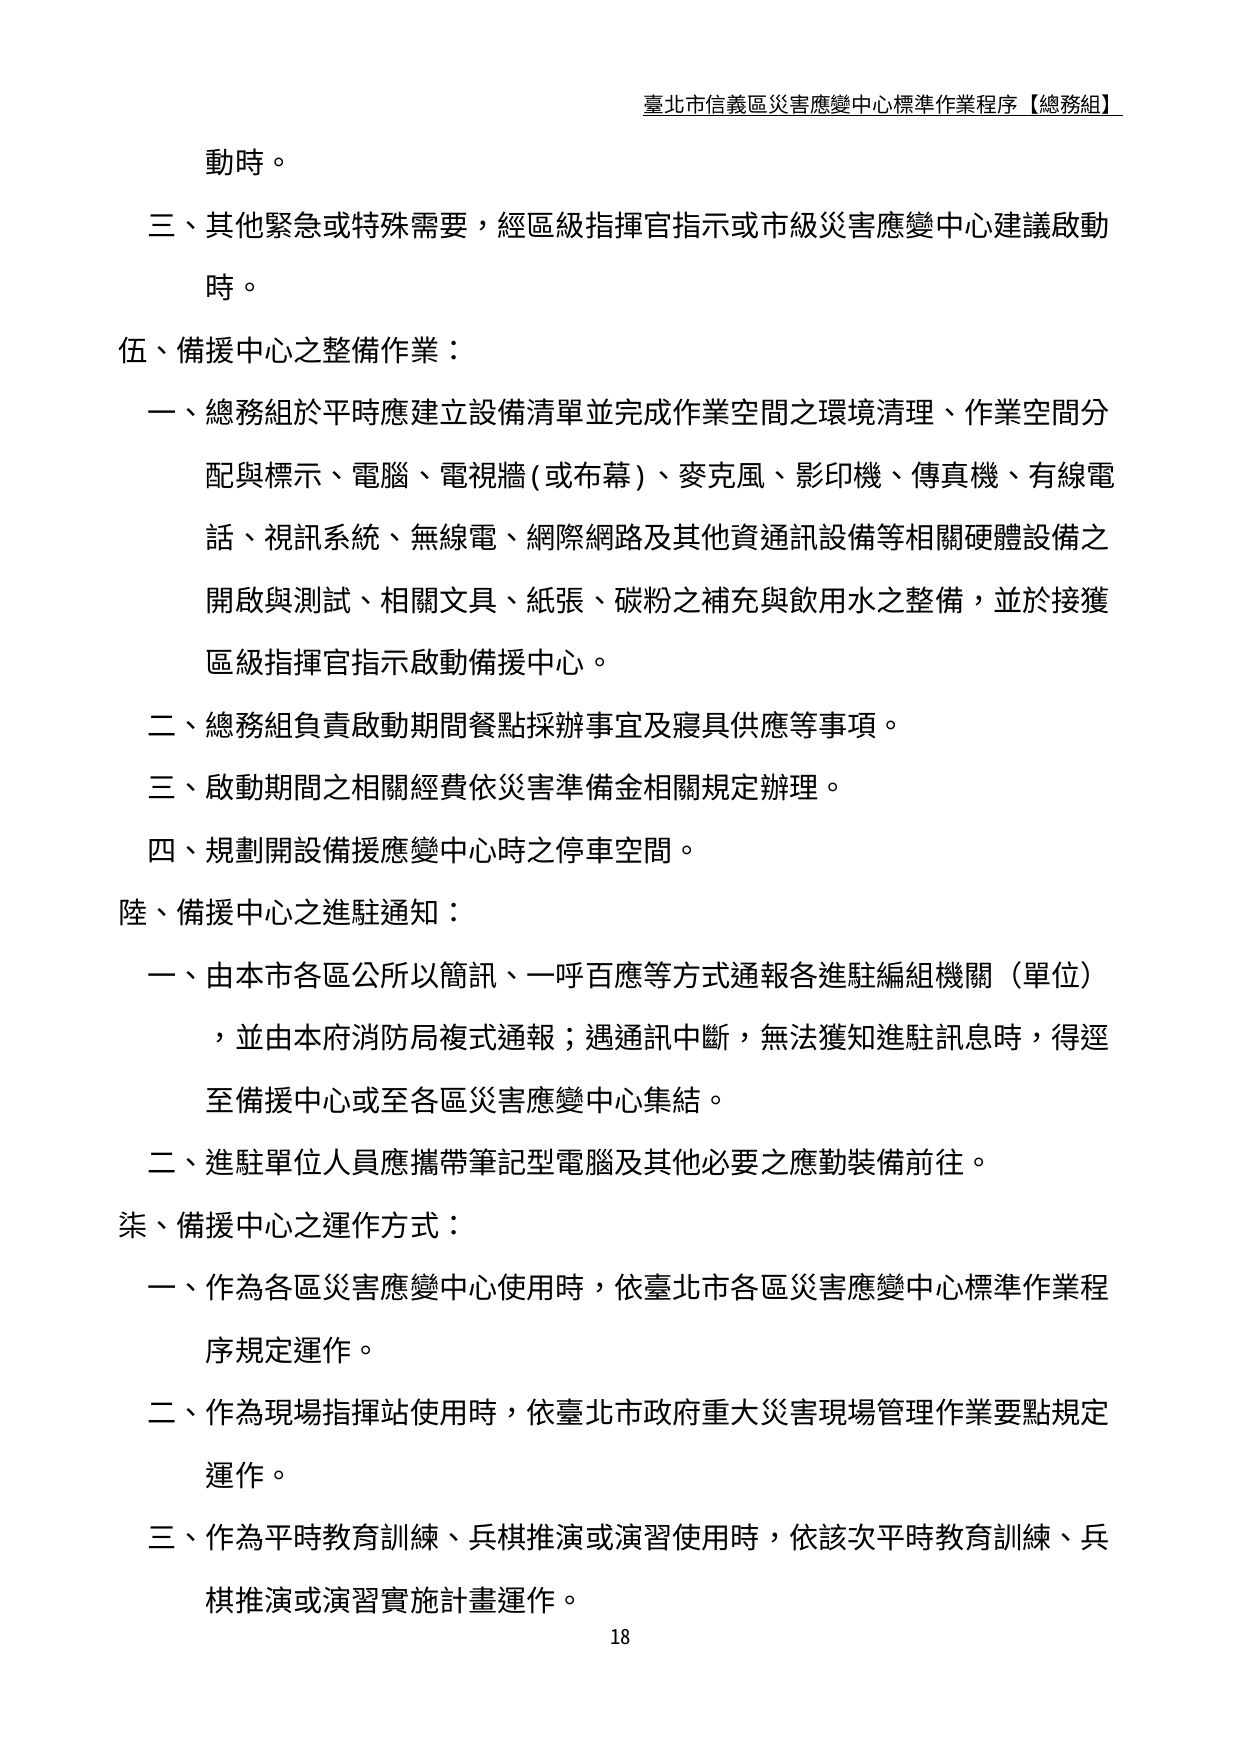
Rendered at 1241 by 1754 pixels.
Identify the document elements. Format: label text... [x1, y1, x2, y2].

text 三、其他緊急或特殊需要，經區級指揮官指示或市級災害應變中心建議啟動 [118, 182, 1122, 244]
text 一、總務組於平時應建立設備清單並完成作業空間之環境清理、作業空間分 [118, 369, 1122, 432]
text 序規定運作。 [118, 1307, 1122, 1369]
text 三、作為平時教育訓練、兵棋推演或演習使用時，依該次平時教育訓練、兵 [118, 1494, 1122, 1557]
text 棋推演或演習實施計畫運作。 [118, 1557, 1122, 1619]
text 至備援中心或至各區災害應變中心集結。 [118, 1057, 1122, 1119]
text 陸、備援中心之進駐通知： [118, 869, 1122, 932]
text 二、總務組負責啟動期間餐點採辦事宜及寢具供應等事項。 [118, 682, 1122, 744]
text 運作。 [118, 1432, 1122, 1494]
text 區級指揮官指示啟動備援中心。 [118, 619, 1122, 682]
text 四、規劃開設備援應變中心時之停車空間。 [118, 807, 1122, 869]
text 柒、備援中心之運作方式： [118, 1182, 1122, 1244]
text 三、啟動期間之相關經費依災害準備金相關規定辦理。 [118, 744, 1122, 807]
text 二、進駐單位人員應攜帶筆記型電腦及其他必要之應勤裝備前往。 [118, 1119, 1122, 1182]
text ，並由本府消防局複式通報；遇通訊中斷，無法獲知進駐訊息時，得逕 [118, 994, 1122, 1057]
text 二、作為現場指揮站使用時，依臺北市政府重大災害現場管理作業要點規定 [118, 1369, 1122, 1432]
text 動時。 [118, 119, 1122, 182]
text 開啟與測試、相關文具、紙張、碳粉之補充與飲用水之整備，並於接獲 [118, 557, 1122, 619]
text 一、由本市各區公所以簡訊、一呼百應等方式通報各進駐編組機關（單位） [118, 932, 1122, 994]
text 一、作為各區災害應變中心使用時，依臺北市各區災害應變中心標準作業程 [118, 1244, 1122, 1307]
text 伍、備援中心之整備作業： [118, 307, 1122, 369]
text 配與標示、電腦、電視牆(或布幕)、麥克風、影印機、傳真機、有線電 [118, 432, 1122, 494]
text 時。 [118, 244, 1122, 307]
text 話、視訊系統、無線電、網際網路及其他資通訊設備等相關硬體設備之 [118, 494, 1122, 557]
